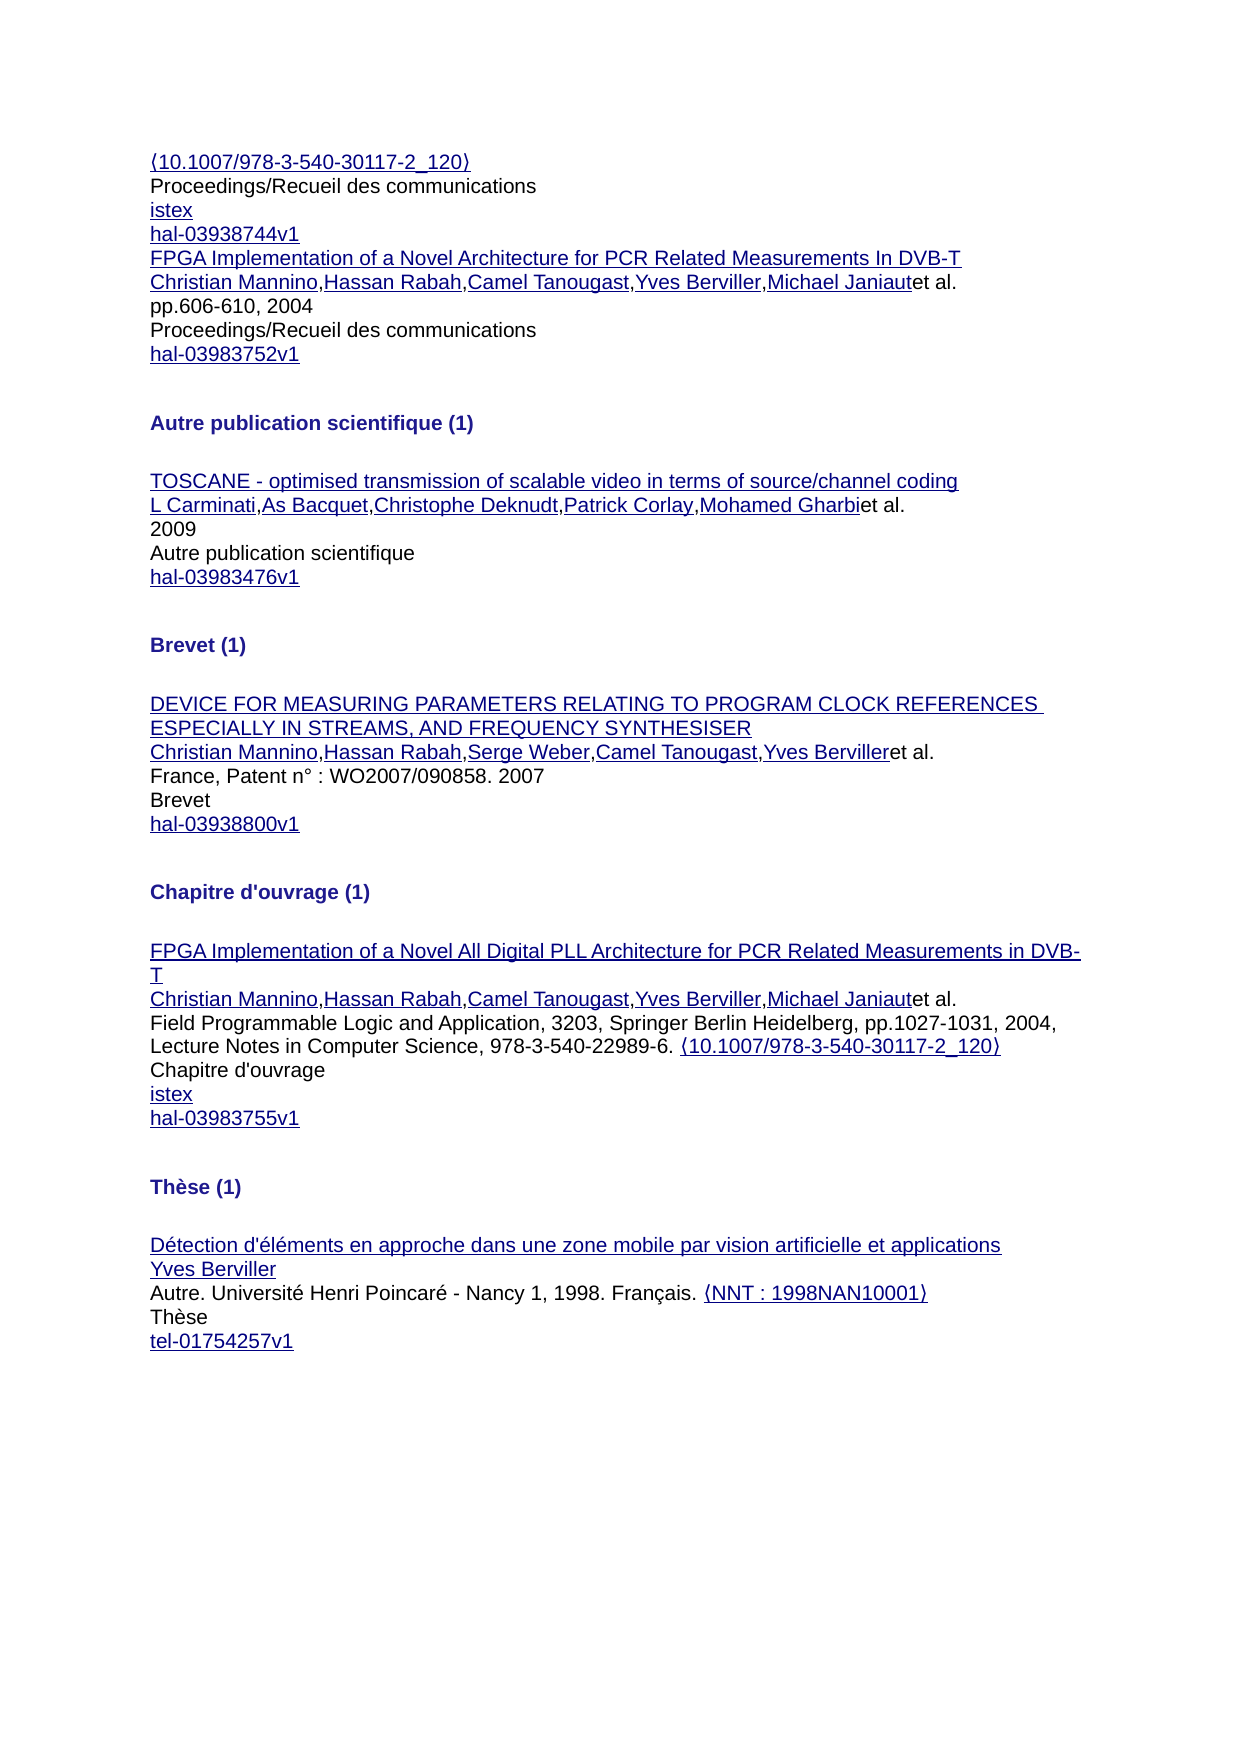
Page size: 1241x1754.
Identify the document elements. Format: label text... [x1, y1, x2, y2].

subtitle Chapitre d'ouvrage (1) [150, 880, 1090, 904]
table_header TOSCANE - optimised transmission of scalable video in terms of source/channel coding L Carminati,As Bacquet,Christophe Deknudt,Patrick Corlay,Mohamed Gharbiet al. 2009 Autre publication scientifique hal-03983476v1 [150, 469, 1090, 588]
subtitle Brevet (1) [150, 633, 1090, 657]
table_cell ⟨10.1007/978-3-540-30117-2_120⟩ Proceedings/Recueil des communications istex hal-03938744v1 [150, 150, 1090, 246]
table_header Détection d'éléments en approche dans une zone mobile par vision artificielle et applications Yves Berviller Autre. Université Henri Poincaré - Nancy 1, 1998. Français. ⟨NNT : 1998NAN10001⟩ Thèse tel-01754257v1 [150, 1233, 1090, 1353]
table_header FPGA Implementation of a Novel All Digital PLL Architecture for PCR Related Measurements in DVB-T Christian Mannino,Hassan Rabah,Camel Tanougast,Yves Berviller,Michael Janiautet al. Field Programmable Logic and Application, 3203, Springer Berlin Heidelberg, pp.1027-1031, 2004, Lecture Notes in Computer Science, 978-3-540-22989-6. ⟨10.1007/978-3-540-30117-2_120⟩ Chapitre d'ouvrage istex hal-03983755v1 [150, 939, 1090, 1130]
table_header DEVICE FOR MEASURING PARAMETERS RELATING TO PROGRAM CLOCK REFERENCES ESPECIALLY IN STREAMS, AND FREQUENCY SYNTHESISER Christian Mannino,Hassan Rabah,Serge Weber,Camel Tanougast,Yves Bervilleret al. France, Patent n° : WO2007/090858. 2007 Brevet hal-03938800v1 [150, 692, 1090, 835]
table_cell FPGA Implementation of a Novel Architecture for PCR Related Measurements In DVB-T Christian Mannino,Hassan Rabah,Camel Tanougast,Yves Berviller,Michael Janiautet al. pp.606-610, 2004 Proceedings/Recueil des communications hal-03983752v1 [150, 246, 1090, 366]
subtitle Autre publication scientifique (1) [150, 410, 1090, 434]
subtitle Thèse (1) [150, 1175, 1090, 1199]
